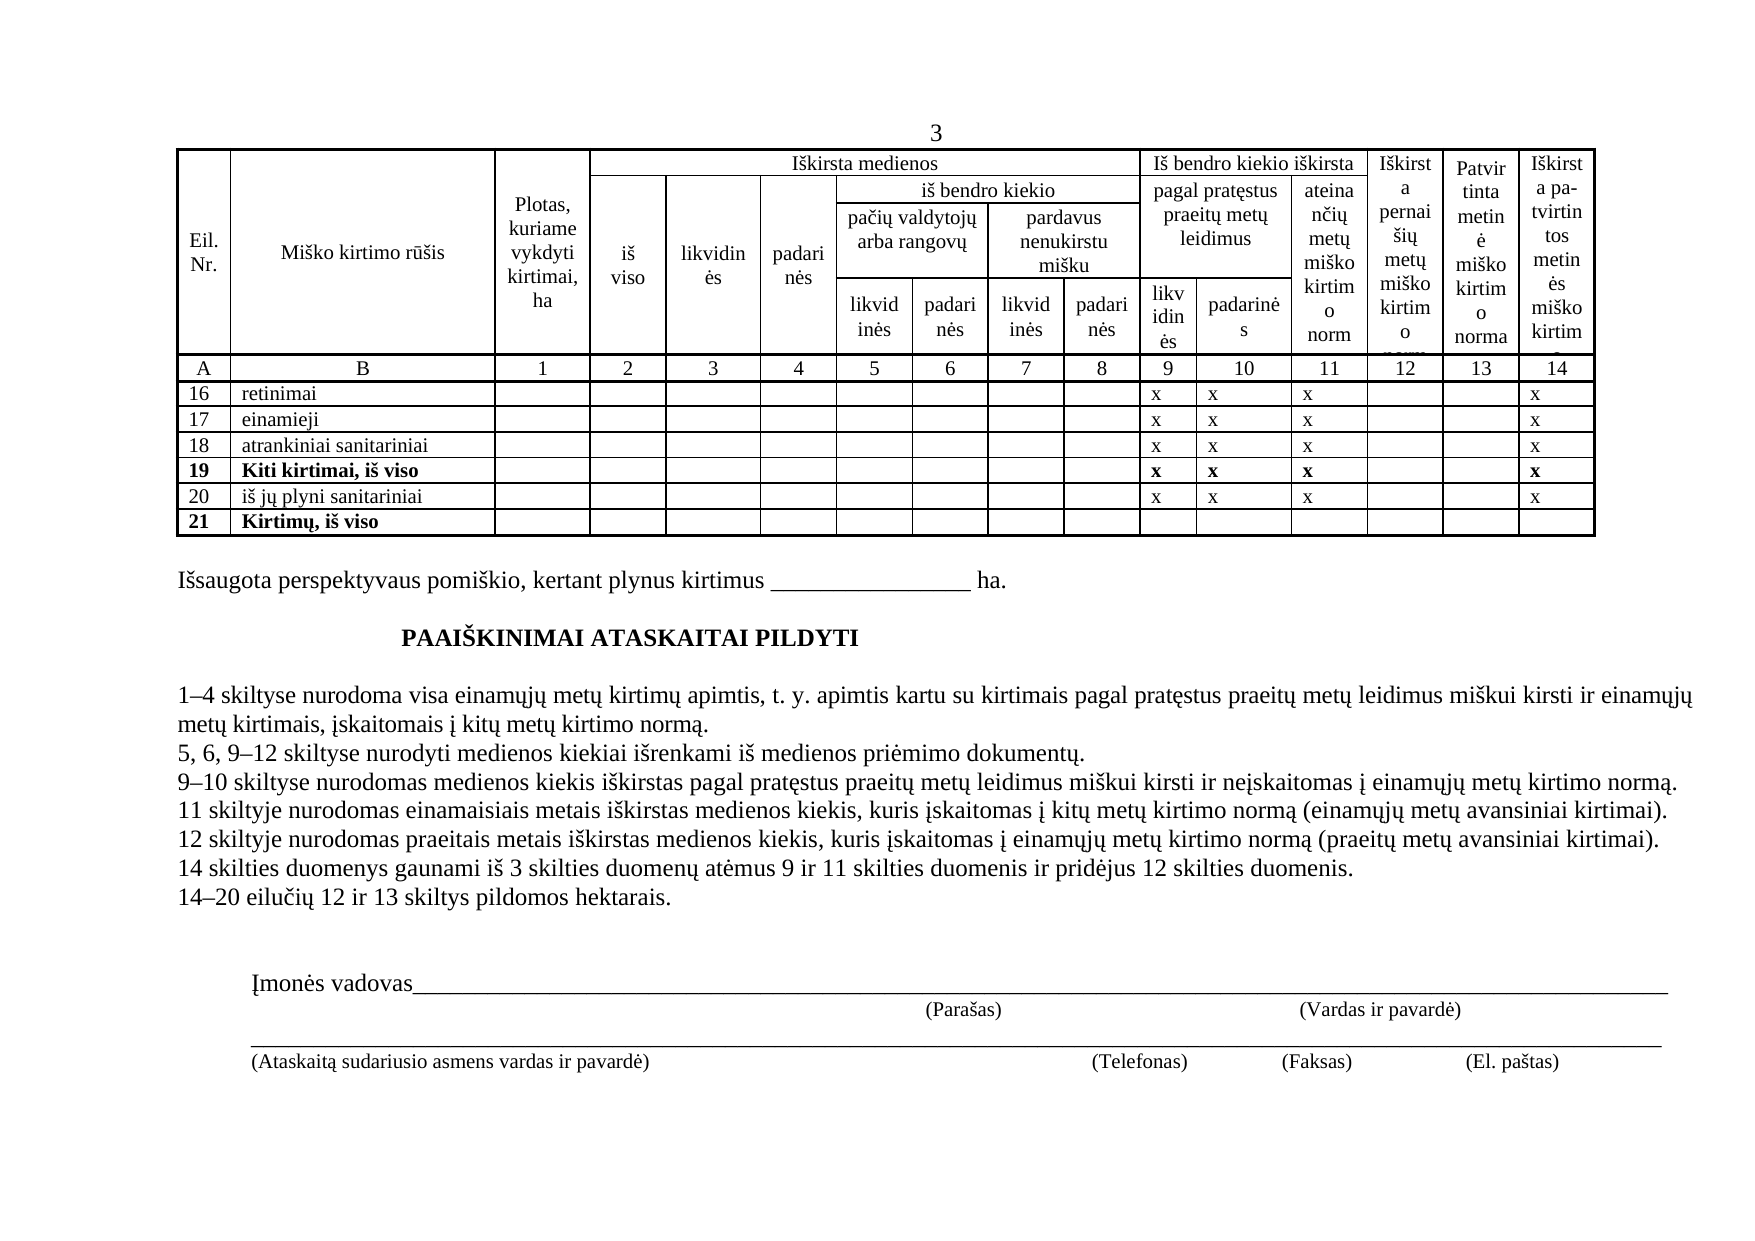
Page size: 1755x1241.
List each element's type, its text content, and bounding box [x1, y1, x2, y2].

table_cell Kiti kirtimai, iš viso [231, 458, 494, 482]
table_cell [1065, 383, 1139, 405]
table_header Eil. Nr. [179, 151, 230, 353]
table_cell [496, 458, 589, 482]
table_header Patvirtinta metinė miško kirtimo norma [1444, 151, 1518, 353]
table_cell [761, 458, 836, 482]
table_cell [761, 510, 836, 533]
table_cell [1368, 383, 1442, 405]
table_cell x [1520, 484, 1593, 508]
table_cell x [1141, 484, 1196, 508]
table_cell [591, 383, 665, 405]
table_cell [837, 407, 912, 431]
table_cell x [1292, 433, 1367, 457]
table_cell x [1292, 407, 1367, 431]
table_cell x [1197, 383, 1291, 405]
table_cell [496, 407, 589, 431]
table_cell atrankiniai sanitariniai [231, 433, 494, 457]
text Įmonės vadovas [177, 968, 1695, 997]
table_cell 6 [913, 356, 987, 380]
text 5, 6, 9–12 skiltyse nurodyti medienos kiekiai išrenkami iš medienos priėmimo dokumentų. [177, 738, 1695, 767]
table_cell [1444, 458, 1518, 482]
table_cell 1 [496, 356, 589, 380]
table_cell [496, 383, 589, 405]
table_cell Kirtimų, iš viso [231, 510, 494, 533]
table_cell [496, 510, 589, 533]
table_cell [989, 407, 1063, 431]
table_cell [591, 407, 665, 431]
table_cell x [1141, 383, 1196, 405]
table_cell 7 [989, 356, 1063, 380]
table_cell [761, 383, 836, 405]
table_cell 3 [667, 356, 760, 380]
table_cell [1444, 433, 1518, 457]
table_cell [913, 407, 987, 431]
table_cell [667, 407, 760, 431]
table_cell [1444, 484, 1518, 508]
table_cell [496, 484, 589, 508]
table_cell [1141, 510, 1196, 533]
table_cell 21 [179, 510, 230, 533]
table_cell [989, 433, 1063, 457]
table_cell [989, 510, 1063, 533]
table_cell likvidinės [837, 279, 912, 353]
table_cell 13 [1444, 356, 1518, 380]
table_cell x [1197, 433, 1291, 457]
table_cell [837, 484, 912, 508]
table_cell [1368, 510, 1442, 533]
table_cell [591, 458, 665, 482]
table_cell x [1520, 383, 1593, 405]
table_header Iš bendro kiekio iškirsta [1141, 151, 1367, 175]
table_cell [667, 458, 760, 482]
table_cell A [179, 356, 230, 380]
table_cell [1065, 484, 1139, 508]
table_header Miško kirtimo rūšis [231, 151, 494, 353]
table_cell [1520, 510, 1593, 533]
table_cell ateinančių metų miško kirtimo normos [1292, 176, 1367, 353]
table_cell [989, 383, 1063, 405]
table_cell x [1197, 407, 1291, 431]
table_cell 4 [761, 356, 836, 380]
table_cell [591, 510, 665, 533]
text 9–10 skiltyse nurodomas medienos kiekis iškirstas pagal pratęstus praeitų metų leidimus miškui kirsti ir neįskaitomas į einamųjų metų kirtimo normą. [177, 767, 1695, 795]
table_cell iš bendro kiekio [837, 176, 1139, 202]
table_cell padarinės [761, 176, 836, 353]
table_header Iškirsta pernai šių metų miško kirtimo normos [1368, 151, 1442, 353]
table_cell [1444, 510, 1518, 533]
table_cell [837, 458, 912, 482]
table_cell [761, 407, 836, 431]
table_cell likvidinės [1141, 279, 1196, 353]
text 11 skiltyje nurodomas einamaisiais metais iškirstas medienos kiekis, kuris įskaitomas į kitų metų kirtimo normą (einamųjų metų avansiniai kirtimai). [177, 795, 1695, 824]
table_cell [1197, 510, 1291, 533]
table_cell [989, 458, 1063, 482]
table_cell pardavus nenukirstu mišku [989, 204, 1139, 277]
table_cell [913, 458, 987, 482]
table_cell 16 [179, 383, 230, 405]
table_cell [1065, 458, 1139, 482]
text 14–20 eilučių 12 ir 13 skiltys pildomos hektarais. [177, 882, 1695, 910]
table_cell [1444, 407, 1518, 431]
table_cell iš viso [591, 176, 665, 353]
table_cell x [1520, 407, 1593, 431]
table_cell [591, 484, 665, 508]
table_cell 2 [591, 356, 665, 380]
table_cell B [231, 356, 494, 380]
table_cell x [1292, 383, 1367, 405]
table_cell [837, 383, 912, 405]
text PAAIŠKINIMAI ataskaitai pildyti [327, 623, 1695, 652]
table_cell 14 [1520, 356, 1593, 380]
table_cell [1065, 407, 1139, 431]
table_cell padarinės [1065, 279, 1139, 353]
table_cell padarinės [1197, 279, 1291, 353]
table_cell iš jų plyni sanitariniai [231, 484, 494, 508]
table_header Plotas, kuriame vykdyti kirtimai, ha [496, 151, 589, 353]
text (Ataskaitą sudariusio asmens vardas ir pavardė) (Telefonas) (Faksas) (El. paštas) [177, 1049, 1695, 1073]
table_cell x [1292, 458, 1367, 482]
table_cell [1368, 458, 1442, 482]
table_cell x [1197, 458, 1291, 482]
table_cell likvidinės [667, 176, 760, 353]
text Išsaugota perspektyvaus pomiškio, kertant plynus kirtimus ________________ ha. [177, 565, 1695, 594]
table_cell x [1520, 458, 1593, 482]
table_cell [1368, 484, 1442, 508]
table_cell [913, 484, 987, 508]
table_cell 12 [1368, 356, 1442, 380]
table_cell [1368, 407, 1442, 431]
table_cell x [1292, 484, 1367, 508]
table_cell 8 [1065, 356, 1139, 380]
table_cell [761, 484, 836, 508]
table_cell [496, 433, 589, 457]
text 12 skiltyje nurodomas praeitais metais iškirstas medienos kiekis, kuris įskaitomas į einamųjų metų kirtimo normą (praeitų metų avansiniai kirtimai). [177, 824, 1695, 853]
table_cell x [1141, 458, 1196, 482]
table_header Iškirsta medienos [591, 151, 1139, 175]
table_cell 11 [1292, 356, 1367, 380]
text 1–4 skiltyse nurodoma visa einamųjų metų kirtimų apimtis, t. y. apimtis kartu su kirtimais pagal pratęstus praeitų metų leidimus miškui kirsti ir einamųjų metų kirtimais, įskaitomais į kitų metų kirtimo normą. [177, 680, 1695, 738]
table_cell padarinės [913, 279, 987, 353]
table_cell [1065, 433, 1139, 457]
table_cell x [1197, 484, 1291, 508]
text (Parašas) (Vardas ir pavardė) [177, 997, 1695, 1021]
table_cell [667, 433, 760, 457]
table_cell 18 [179, 433, 230, 457]
table_cell x [1141, 407, 1196, 431]
table_cell [1444, 383, 1518, 405]
table_cell einamieji [231, 407, 494, 431]
table_cell 17 [179, 407, 230, 431]
table_cell 10 [1197, 356, 1291, 380]
table_cell [989, 484, 1063, 508]
table_cell [837, 510, 912, 533]
table_cell 20 [179, 484, 230, 508]
table_cell x [1141, 433, 1196, 457]
table_cell [761, 433, 836, 457]
table_cell [913, 383, 987, 405]
table_cell [913, 433, 987, 457]
table_cell 19 [179, 458, 230, 482]
text 14 skilties duomenys gaunami iš 3 skilties duomenų atėmus 9 ir 11 skilties duomenis ir pridėjus 12 skilties duomenis. [177, 853, 1695, 882]
table_header Iškirsta pa-tvirtintos metinės miško kirtimo normos [1520, 151, 1593, 353]
table_cell [913, 510, 987, 533]
table_cell pagal pratęstus praeitų metų leidimus [1141, 176, 1291, 277]
table_cell 5 [837, 356, 912, 380]
table_cell [1065, 510, 1139, 533]
table_cell [591, 433, 665, 457]
table_cell [667, 484, 760, 508]
table_cell [667, 510, 760, 533]
table_cell [837, 433, 912, 457]
table_cell likvidinės [989, 279, 1063, 353]
table_cell [1292, 510, 1367, 533]
table_cell retinimai [231, 383, 494, 405]
table_cell [1368, 433, 1442, 457]
table_cell 9 [1141, 356, 1196, 380]
table_cell pačių valdytojų arba rangovų [837, 204, 987, 277]
table_cell x [1520, 433, 1593, 457]
table_cell [667, 383, 760, 405]
